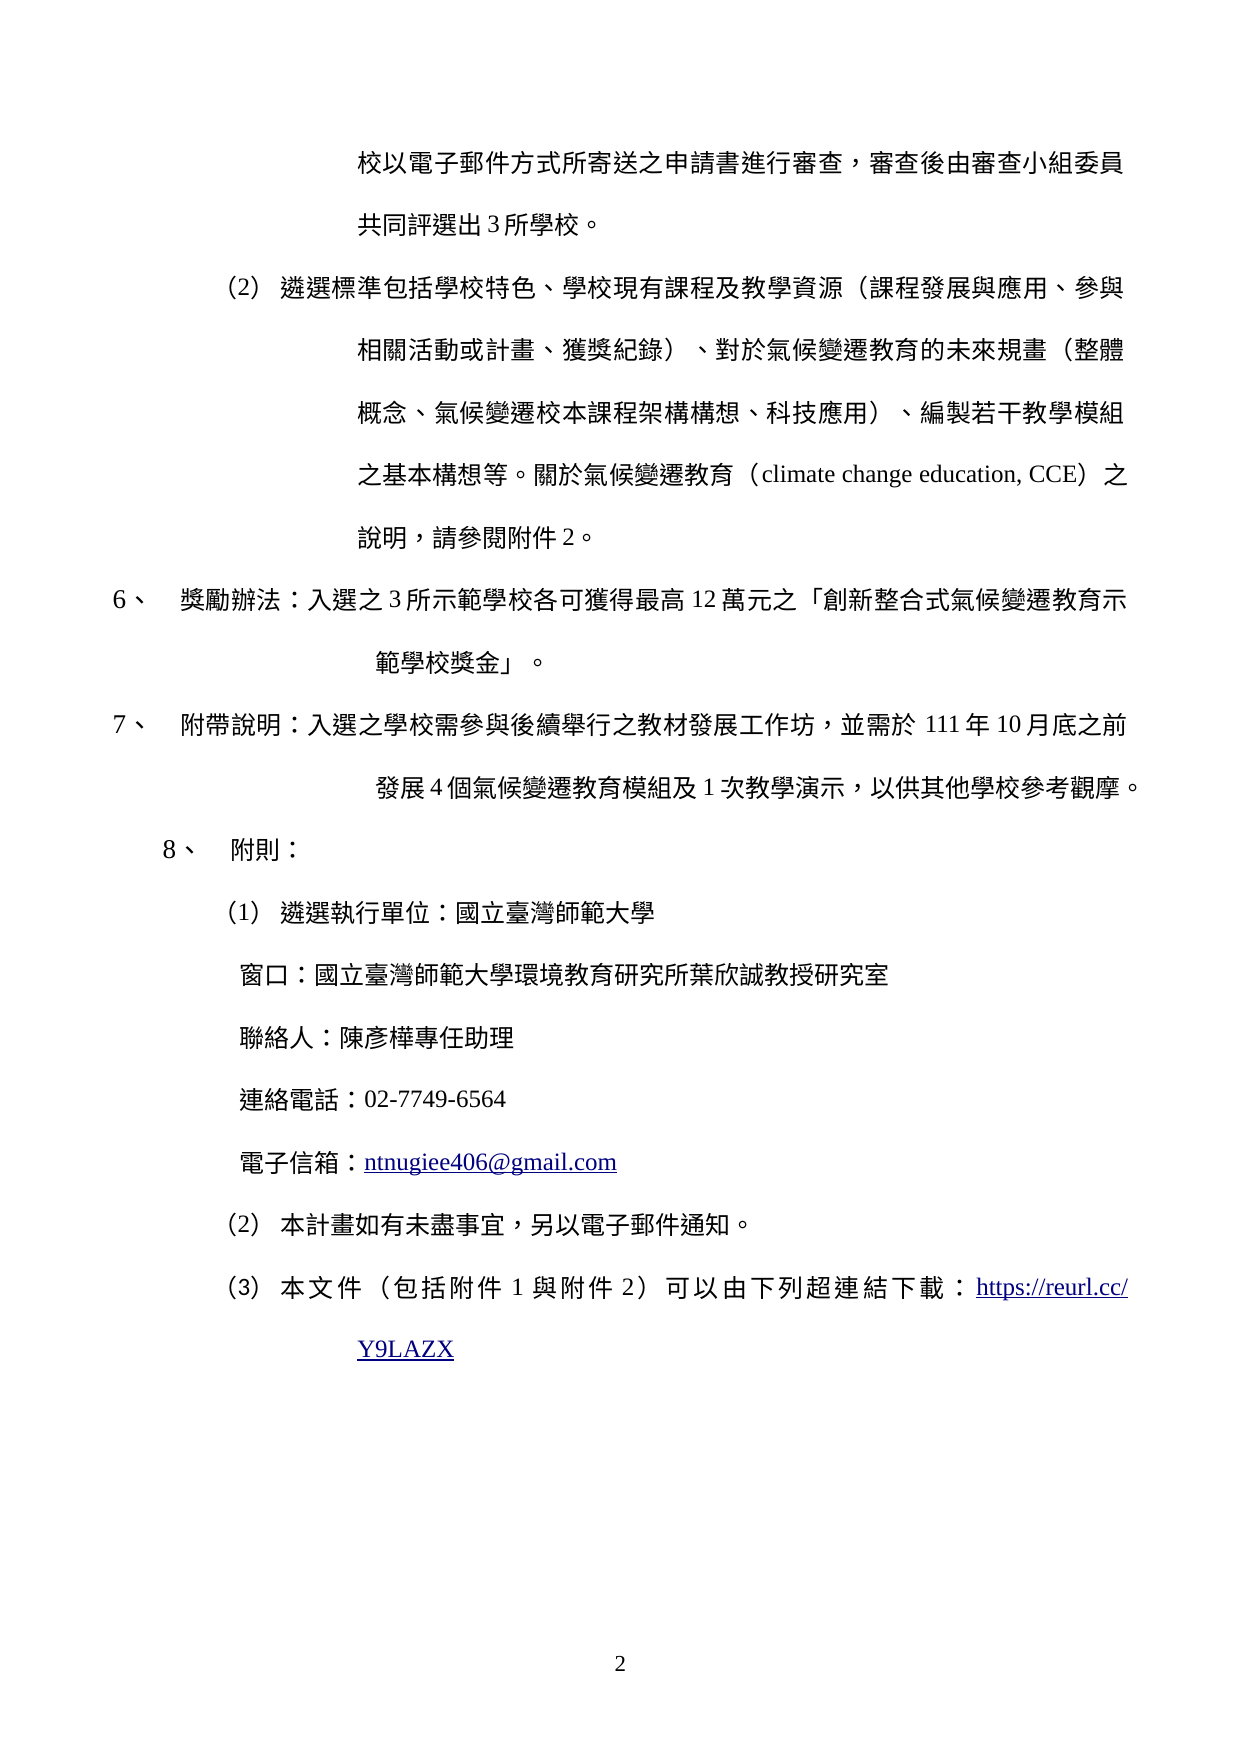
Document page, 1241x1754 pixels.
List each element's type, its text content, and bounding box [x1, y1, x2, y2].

text 窗口：國立臺灣師範大學環境教育研究所葉欣誠教授研究室 [239, 932, 1128, 994]
list 附則： [162, 807, 1128, 869]
text 聯絡人：陳彥樺專任助理 [239, 994, 1128, 1057]
text 連絡電話：02-7749-6564 [239, 1057, 1128, 1119]
list 附帶說明：入選之學校需參與後續舉行之教材發展工作坊，並需於111年10月底之前發展4個氣候變遷教育模組及1次教學演示，以供其他學校參考觀摩。 [112, 682, 1128, 807]
list 遴選執行單位：國立臺灣師範大學 [212, 869, 1128, 932]
list 遴選標準包括學校特色、學校現有課程及教學資源（課程發展與應用、參與相關活動或計畫、獲獎紀錄）、對於氣候變遷教育的未來規畫（整體概念、氣候變遷校本課程架構構想、科技應用）、編製若干教學模組之基本構想等。關於氣候變遷教育（climate change education, CCE）之說明，請參閱附件2。 [212, 244, 1128, 557]
list 本文件（包括附件1與附件2）可以由下列超連結下載：https://reurl.cc/Y9LAZX [212, 1244, 1128, 1369]
list 獎勵辦法：入選之3所示範學校各可獲得最高12萬元之「創新整合式氣候變遷教育示範學校獎金」。 [112, 557, 1128, 682]
text 電子信箱：ntnugiee406@gmail.com [239, 1119, 1128, 1182]
list 本計畫如有未盡事宜，另以電子郵件通知。 [212, 1182, 1128, 1244]
list 校以電子郵件方式所寄送之申請書進行審查，審查後由審查小組委員共同評選出3所學校。 [212, 119, 1128, 244]
